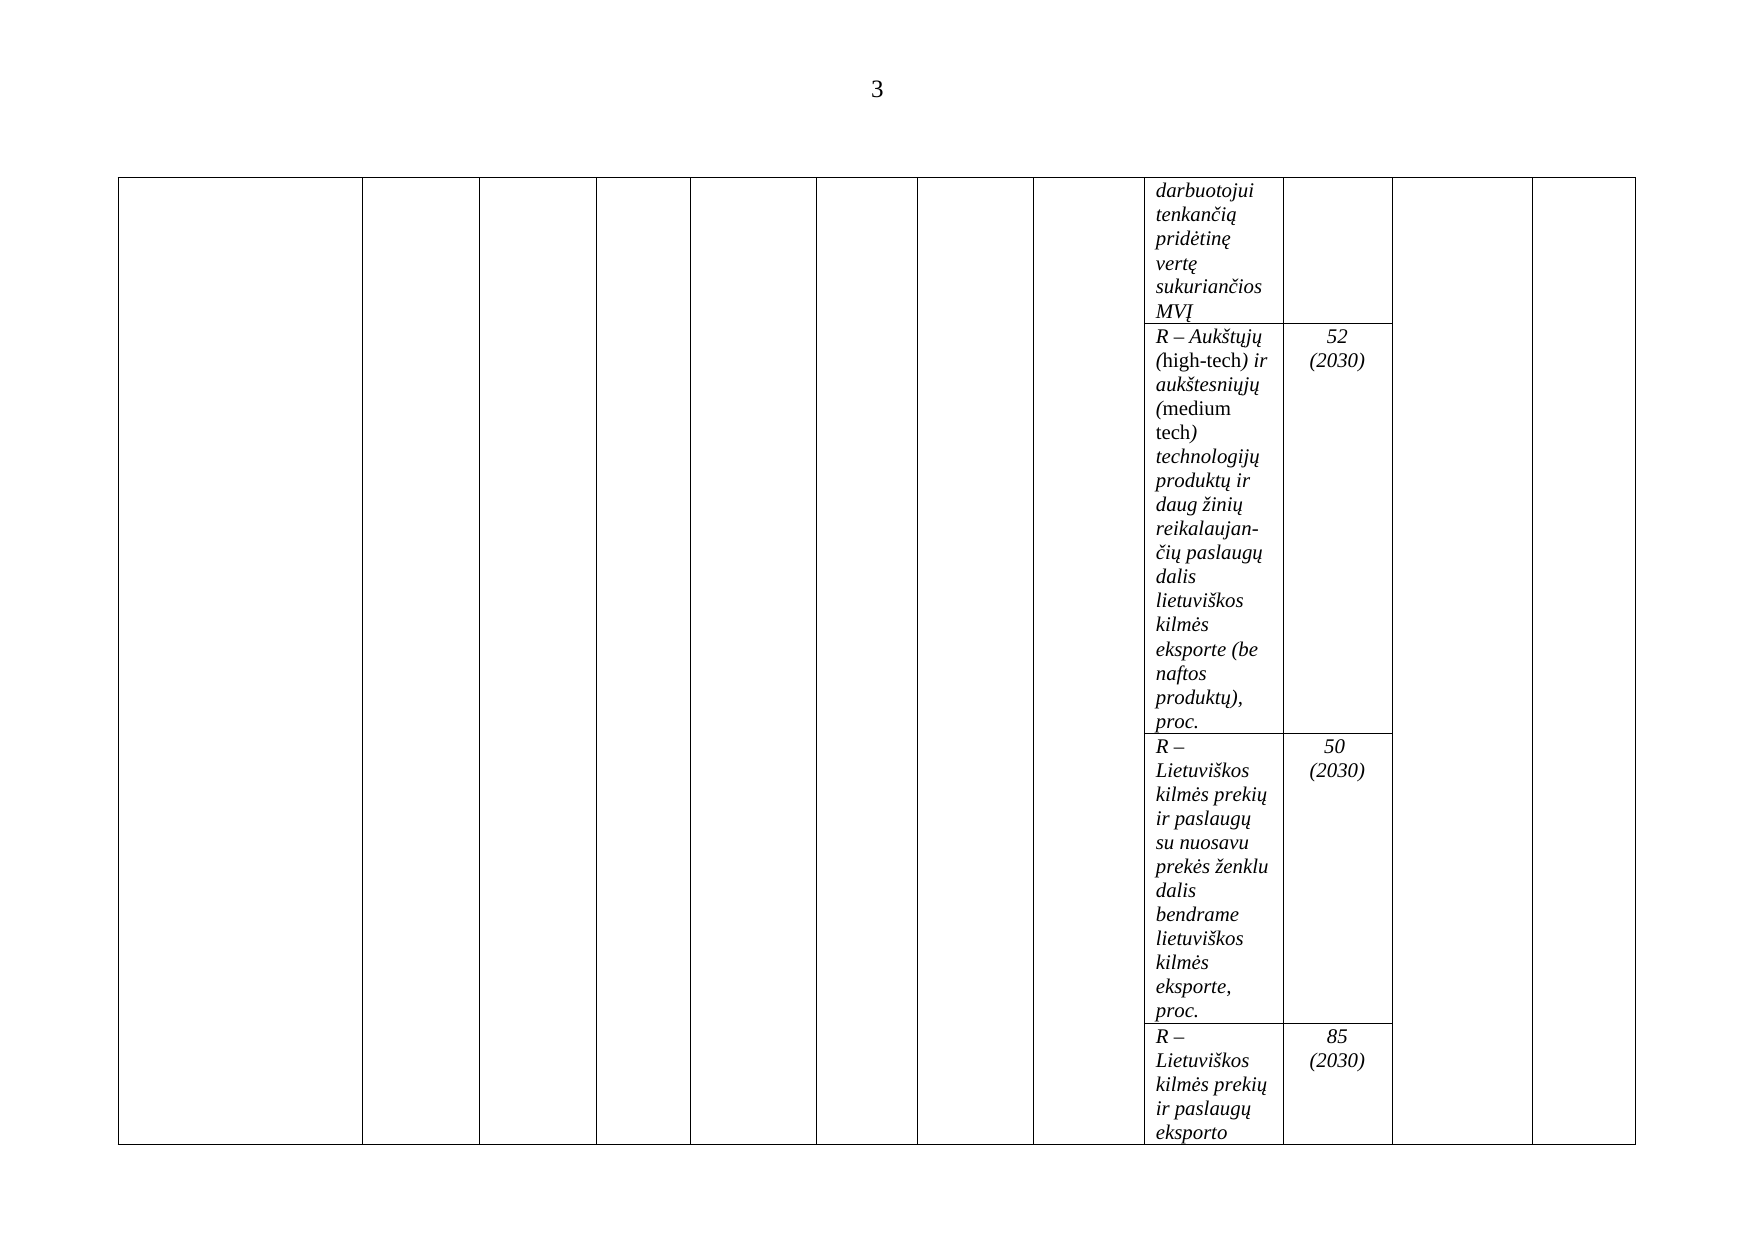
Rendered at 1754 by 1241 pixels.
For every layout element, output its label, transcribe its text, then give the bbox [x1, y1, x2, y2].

table_cell [817, 178, 917, 1144]
table_cell [1284, 178, 1392, 323]
table_cell 52 (2030) [1284, 324, 1392, 733]
table_cell [691, 178, 816, 1144]
table_cell R – Lietuviškos kilmės prekių ir paslaugų su nuosavu prekės ženklu dalis bendrame lietuviškos kilmės eksporte, proc. [1145, 734, 1283, 1022]
table_cell [1393, 178, 1532, 1144]
table_cell 85 (2030) [1284, 1024, 1392, 1144]
table_cell - [1533, 178, 1635, 1144]
table_cell [597, 178, 690, 1144]
table_cell [1034, 178, 1144, 1144]
table_cell R – Aukštųjų (high-tech) ir aukštesniųjų (medium tech) technologijų produktų ir daug žinių reikalaujan-čių paslaugų dalis lietuviškos kilmės eksporte (be naftos produktų), proc. [1145, 324, 1283, 733]
table_cell darbuotojui tenkančią pridėtinę vertę sukuriančios MVĮ [1145, 178, 1283, 323]
table_cell [480, 178, 596, 1144]
table_cell R – Lietuviškos kilmės prekių ir paslaugų eksporto [1145, 1024, 1283, 1144]
table_cell [119, 178, 362, 1144]
table_cell 50 (2030) [1284, 734, 1392, 1022]
table_cell [363, 178, 479, 1144]
table_cell [918, 178, 1033, 1144]
